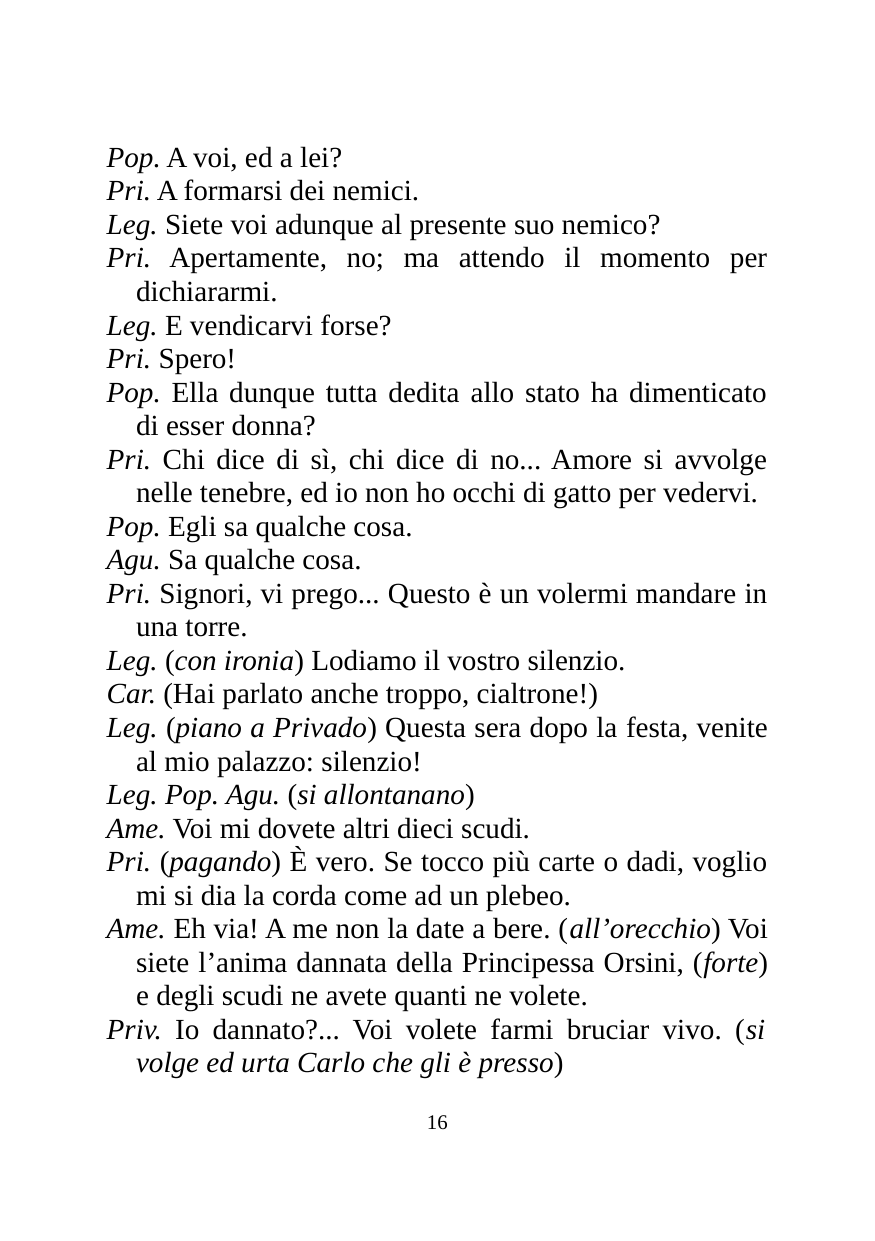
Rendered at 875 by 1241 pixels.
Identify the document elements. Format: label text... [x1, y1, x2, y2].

text Leg. E vendicarvi forse? [106, 308, 768, 341]
text Pop. Ella dunque tutta dedita allo stato ha dimenticato di esser donna? [106, 375, 768, 442]
text Pop. A voi, ed a lei? [106, 140, 768, 173]
text Ame. Voi mi dovete altri dieci scudi. [106, 811, 768, 844]
text Leg. (con ironia) Lodiamo il vostro silenzio. [106, 643, 768, 677]
text Pri. A formarsi dei nemici. [106, 173, 768, 207]
text Leg. Siete voi adunque al presente suo nemico? [106, 207, 768, 241]
text Car. (Hai parlato anche troppo, cialtrone!) [106, 677, 768, 710]
text Priv. Io dannato?... Voi volete farmi bruciar vivo. (si volge ed urta Carlo che gli è presso) [106, 1012, 768, 1079]
text Pri. Spero! [106, 341, 768, 375]
text Pri. Chi dice di sì, chi dice di no... Amore si avvolge nelle tenebre, ed io non ho occhi di gatto per vedervi. [106, 442, 768, 509]
text Ame. Eh via! A me non la date a bere. (all’orecchio) Voi siete l’anima dannata della Principessa Orsini, (forte) e degli scudi ne avete quanti ne volete. [106, 911, 768, 1012]
text Pri. Signori, vi prego... Questo è un volermi mandare in una torre. [106, 576, 768, 643]
text Leg. Pop. Agu. (si allontanano) [106, 777, 768, 811]
text Pri. Apertamente, no; ma attendo il momento per dichiararmi. [106, 241, 768, 308]
text Agu. Sa qualche cosa. [106, 542, 768, 576]
text Pri. (pagando) È vero. Se tocco più carte o dadi, voglio mi si dia la corda come ad un plebeo. [106, 844, 768, 911]
text Leg. (piano a Privado) Questa sera dopo la festa, venite al mio palazzo: silenzio! [106, 710, 768, 777]
text Pop. Egli sa qualche cosa. [106, 509, 768, 542]
